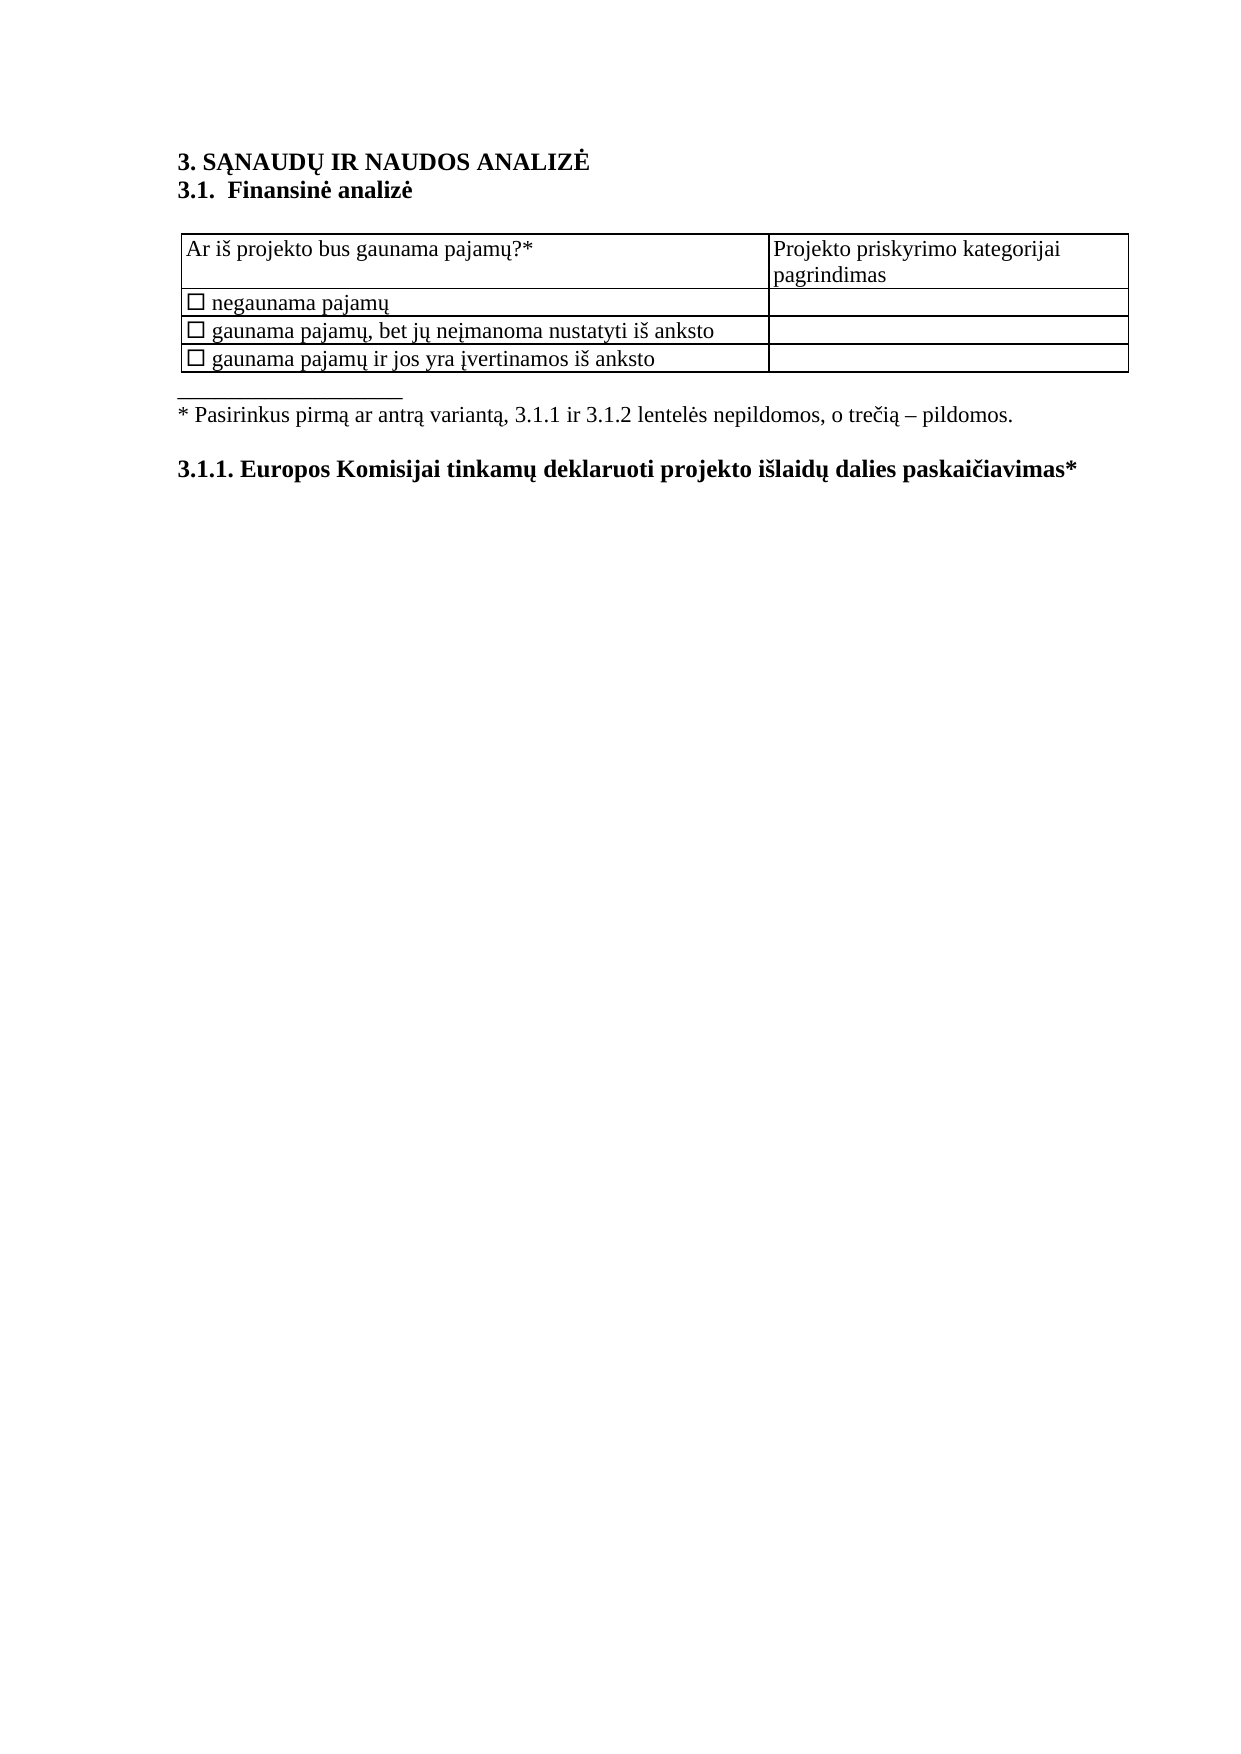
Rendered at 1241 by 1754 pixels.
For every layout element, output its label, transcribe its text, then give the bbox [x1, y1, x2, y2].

text * Pasirinkus pirmą ar antrą variantą, 3.1.1 ir 3.1.2 lentelės nepildomos, o trečią – pildomos. [177, 401, 1122, 428]
text 3.1. Finansinė analizė [177, 176, 1122, 204]
text 3. SĄNAUDŲ IR NAUDOS ANALIZĖ [177, 147, 1122, 176]
table_cell [770, 289, 1128, 315]
table_cell [] negaunama pajamų [182, 289, 768, 315]
text 3.1.1. Europos Komisijai tinkamų deklaruoti projekto išlaidų dalies paskaičiavimas* [177, 454, 1122, 483]
table_cell [] gaunama pajamų ir jos yra įvertinamos iš anksto [182, 345, 768, 371]
table_cell [770, 317, 1128, 343]
table_header Projekto priskyrimo kategorijai pagrindimas [770, 235, 1128, 287]
table_header Ar iš projekto bus gaunama pajamų?* [182, 235, 768, 287]
text __________________ [177, 373, 1122, 401]
table_cell [] gaunama pajamų, bet jų neįmanoma nustatyti iš anksto [182, 317, 768, 343]
table_cell [770, 345, 1128, 371]
